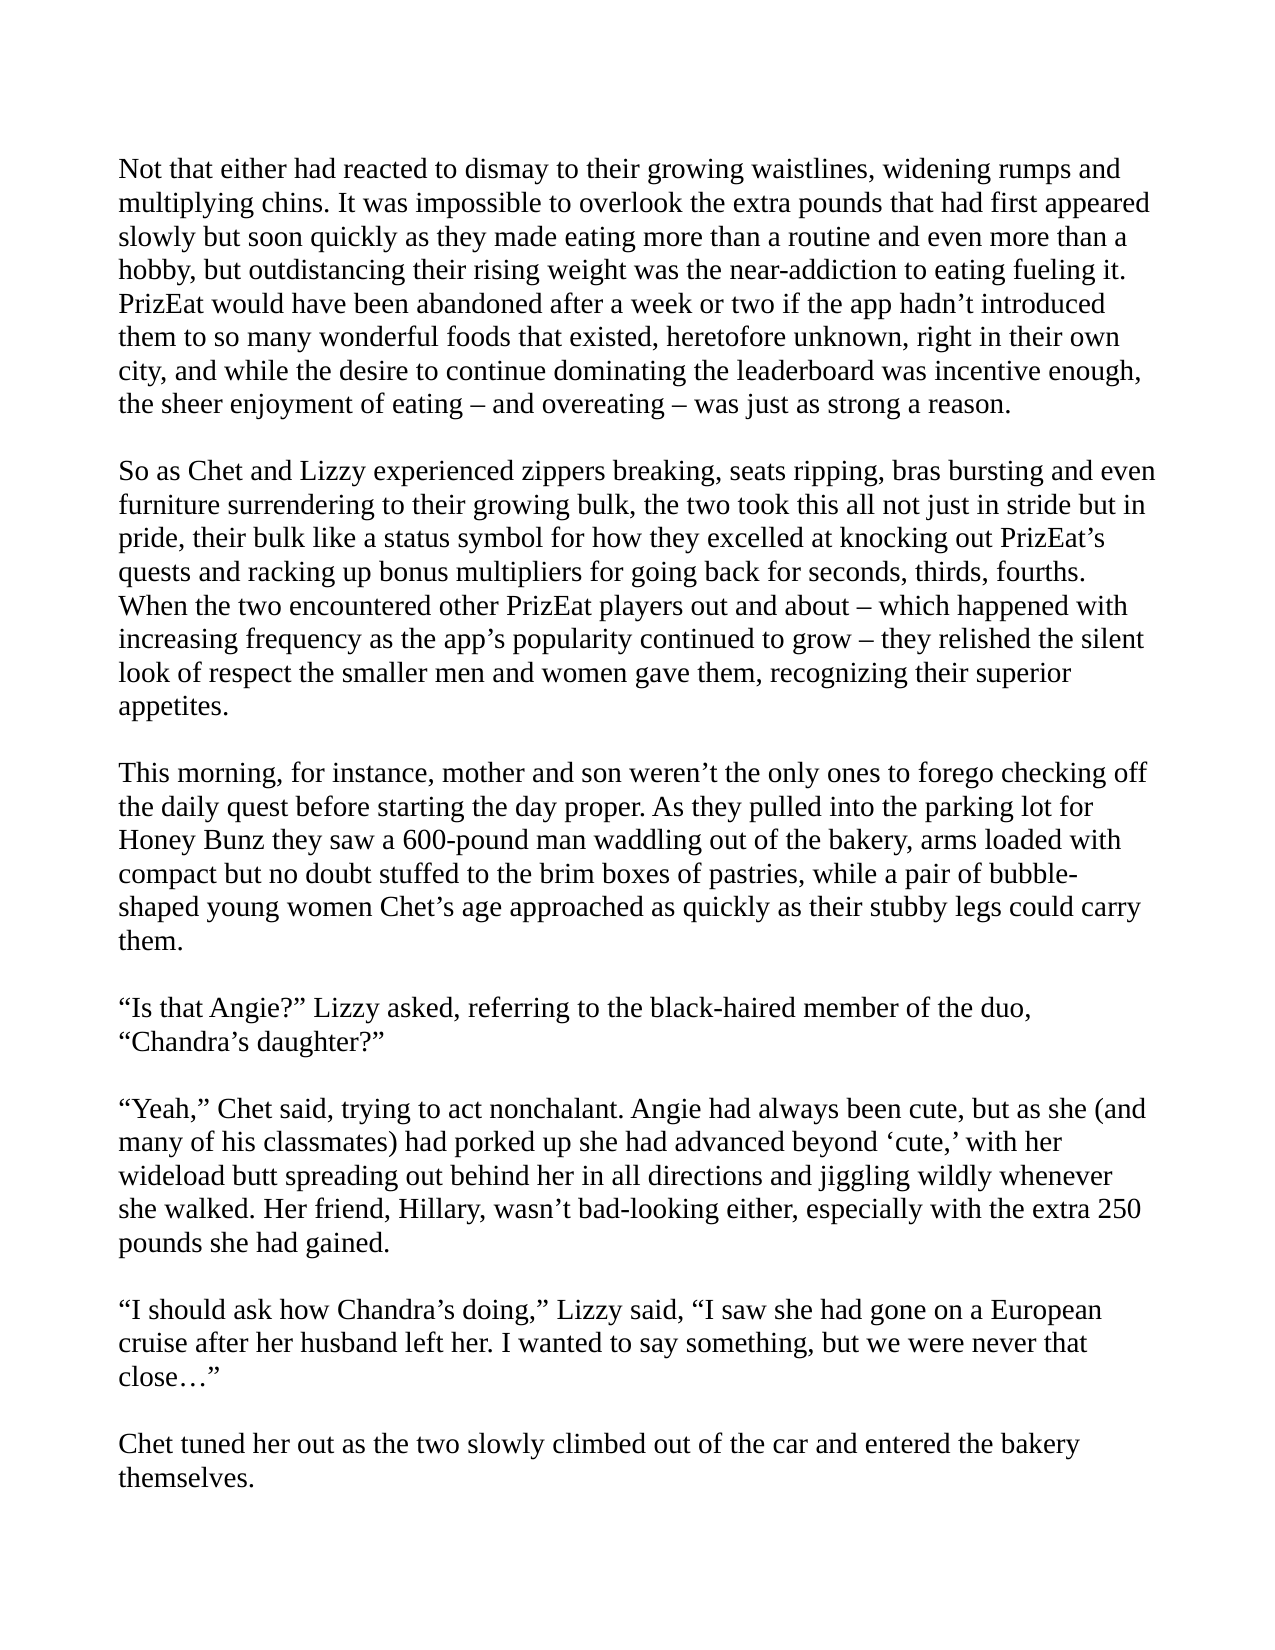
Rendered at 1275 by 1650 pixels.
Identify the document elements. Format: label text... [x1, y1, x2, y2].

text Chet tuned her out as the two slowly climbed out of the car and entered the bakery themselves. [118, 1426, 1157, 1493]
text “Yeah,” Chet said, trying to act nonchalant. Angie had always been cute, but as she (and many of his classmates) had porked up she had advanced beyond ‘cute,’ with her wideload butt spreading out behind her in all directions and jiggling wildly whenever she walked. Her friend, Hillary, wasn’t bad-looking either, especially with the extra 250 pounds she had gained. [118, 1091, 1157, 1258]
text “Is that Angie?” Lizzy asked, referring to the black-haired member of the duo, “Chandra’s daughter?” [118, 990, 1157, 1057]
text This morning, for instance, mother and son weren’t the only ones to forego checking off the daily quest before starting the day proper. As they pulled into the parking lot for Honey Bunz they saw a 600-pound man waddling out of the bakery, arms loaded with compact but no doubt stuffed to the brim boxes of pastries, while a pair of bubble-shaped young women Chet’s age approached as quickly as their stubby legs could carry them. [118, 755, 1157, 957]
text So as Chet and Lizzy experienced zippers breaking, seats ripping, bras bursting and even furniture surrendering to their growing bulk, the two took this all not just in stride but in pride, their bulk like a status symbol for how they excelled at knocking out PrizEat’s quests and racking up bonus multipliers for going back for seconds, thirds, fourths. When the two encountered other PrizEat players out and about – which happened with increasing frequency as the app’s popularity continued to grow – they relished the silent look of respect the smaller men and women gave them, recognizing their superior appetites. [118, 453, 1157, 722]
text Not that either had reacted to dismay to their growing waistlines, widening rumps and multiplying chins. It was impossible to overlook the extra pounds that had first appeared slowly but soon quickly as they made eating more than a routine and even more than a hobby, but outdistancing their rising weight was the near-addiction to eating fueling it. PrizEat would have been abandoned after a week or two if the app hadn’t introduced them to so many wonderful foods that existed, heretofore unknown, right in their own city, and while the desire to continue dominating the leaderboard was incentive enough, the sheer enjoyment of eating – and overeating – was just as strong a reason. [118, 152, 1157, 420]
text “I should ask how Chandra’s doing,” Lizzy said, “I saw she had gone on a European cruise after her husband left her. I wanted to say something, but we were never that close…” [118, 1292, 1157, 1393]
